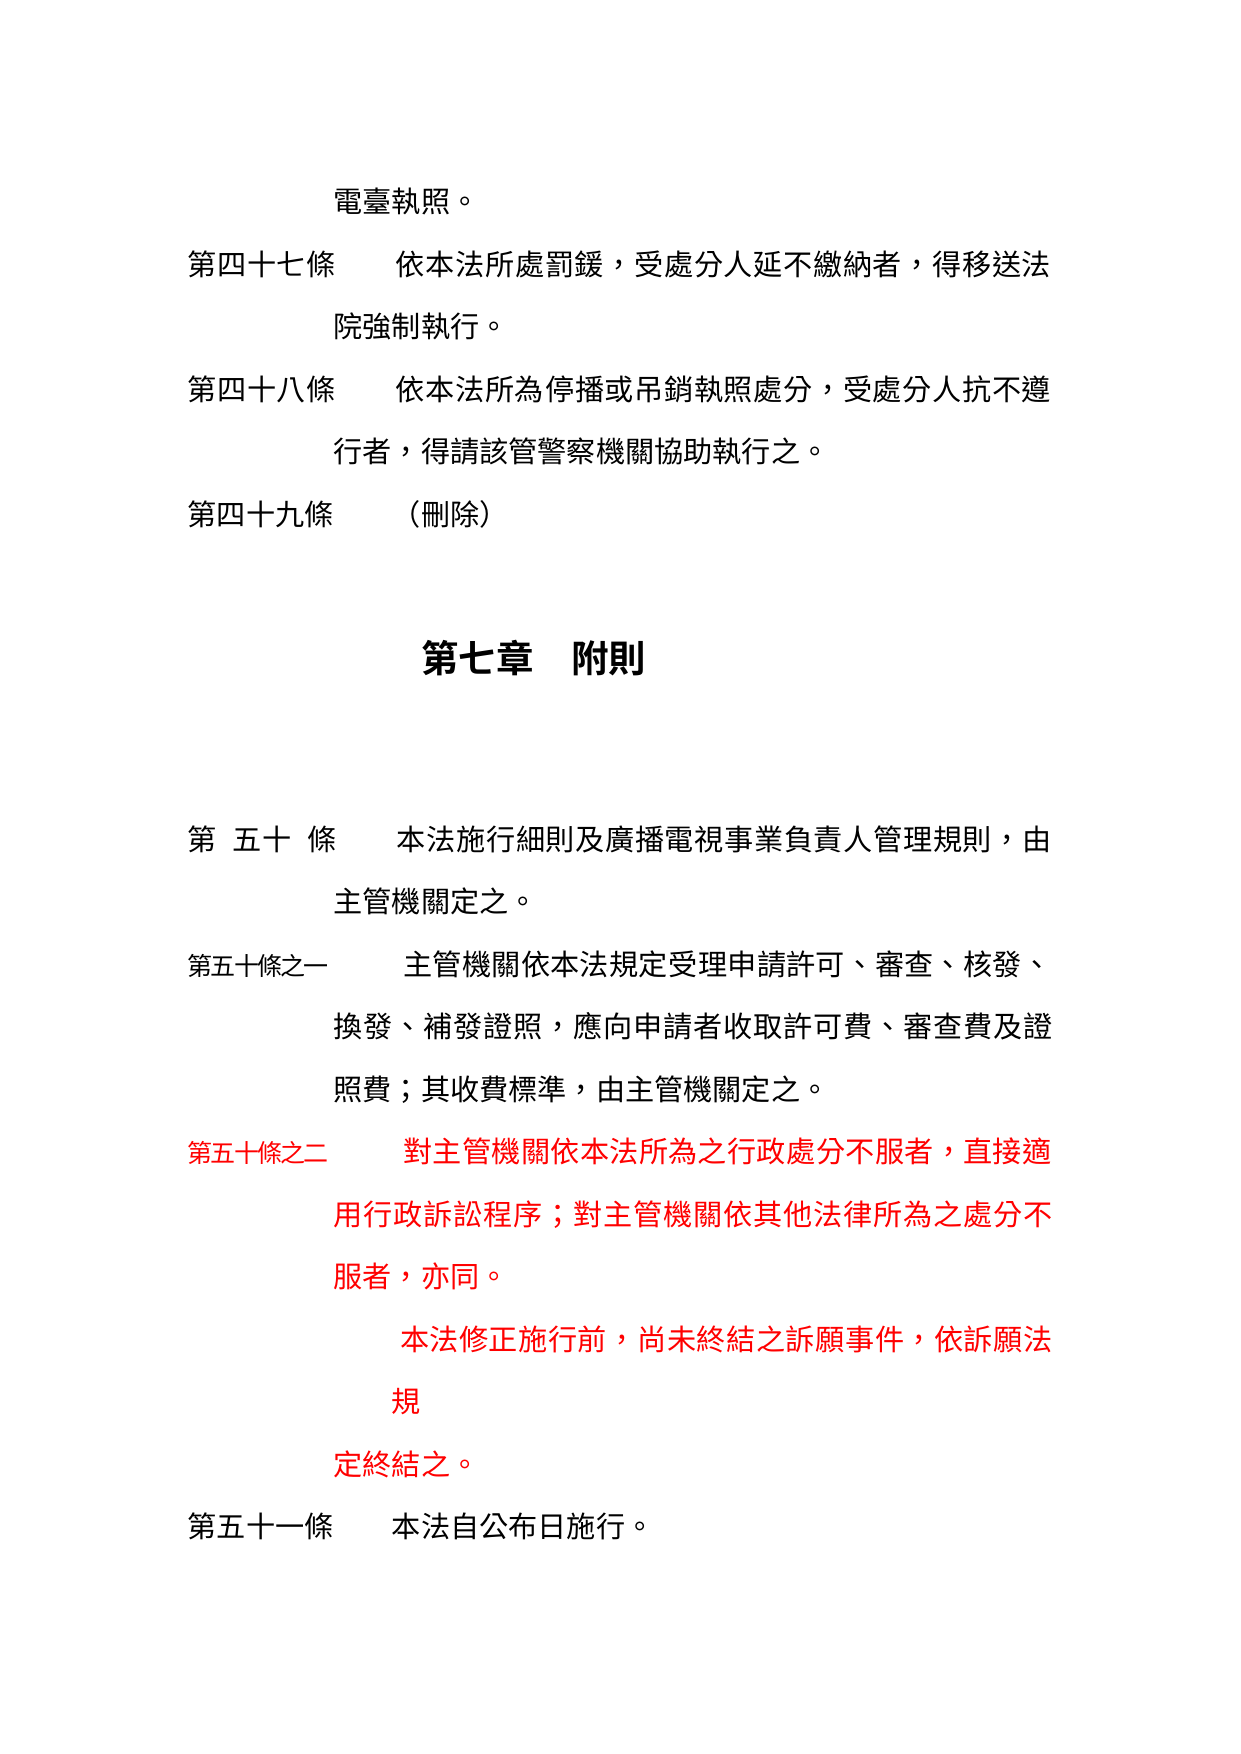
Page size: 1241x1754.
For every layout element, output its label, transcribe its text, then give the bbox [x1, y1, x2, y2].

text 本法修正施行前，尚未終結之訴願事件，依訴願法規 [187, 1296, 1053, 1421]
text 第五十條之二 對主管機關依本法所為之行政處分不服者，直接適用行政訴訟程序；對主管機關依其他法律所為之處分不服者，亦同。 [187, 1108, 1053, 1296]
text 第五十一條 本法自公布日施行。 [187, 1483, 1053, 1546]
text 第七章 附則 [421, 614, 1053, 677]
text 第 五十 條 本法施行細則及廣播電視事業負責人管理規則，由主管機關定之。 [187, 796, 1053, 921]
text 電臺執照。 [187, 158, 1053, 221]
text 第五十條之一 主管機關依本法規定受理申請許可、審查、核發、換發、補發證照，應向申請者收取許可費、審查費及證照費；其收費標準，由主管機關定之。 [187, 921, 1053, 1108]
text 第四十八條 依本法所為停播或吊銷執照處分，受處分人抗不遵行者，得請該管警察機關協助執行之。 [187, 346, 1053, 471]
text 第四十九條 （刪除） [187, 471, 1053, 533]
text 第四十七條 依本法所處罰鍰，受處分人延不繳納者，得移送法院強制執行。 [187, 221, 1053, 346]
text 定終結之。 [187, 1421, 1053, 1483]
